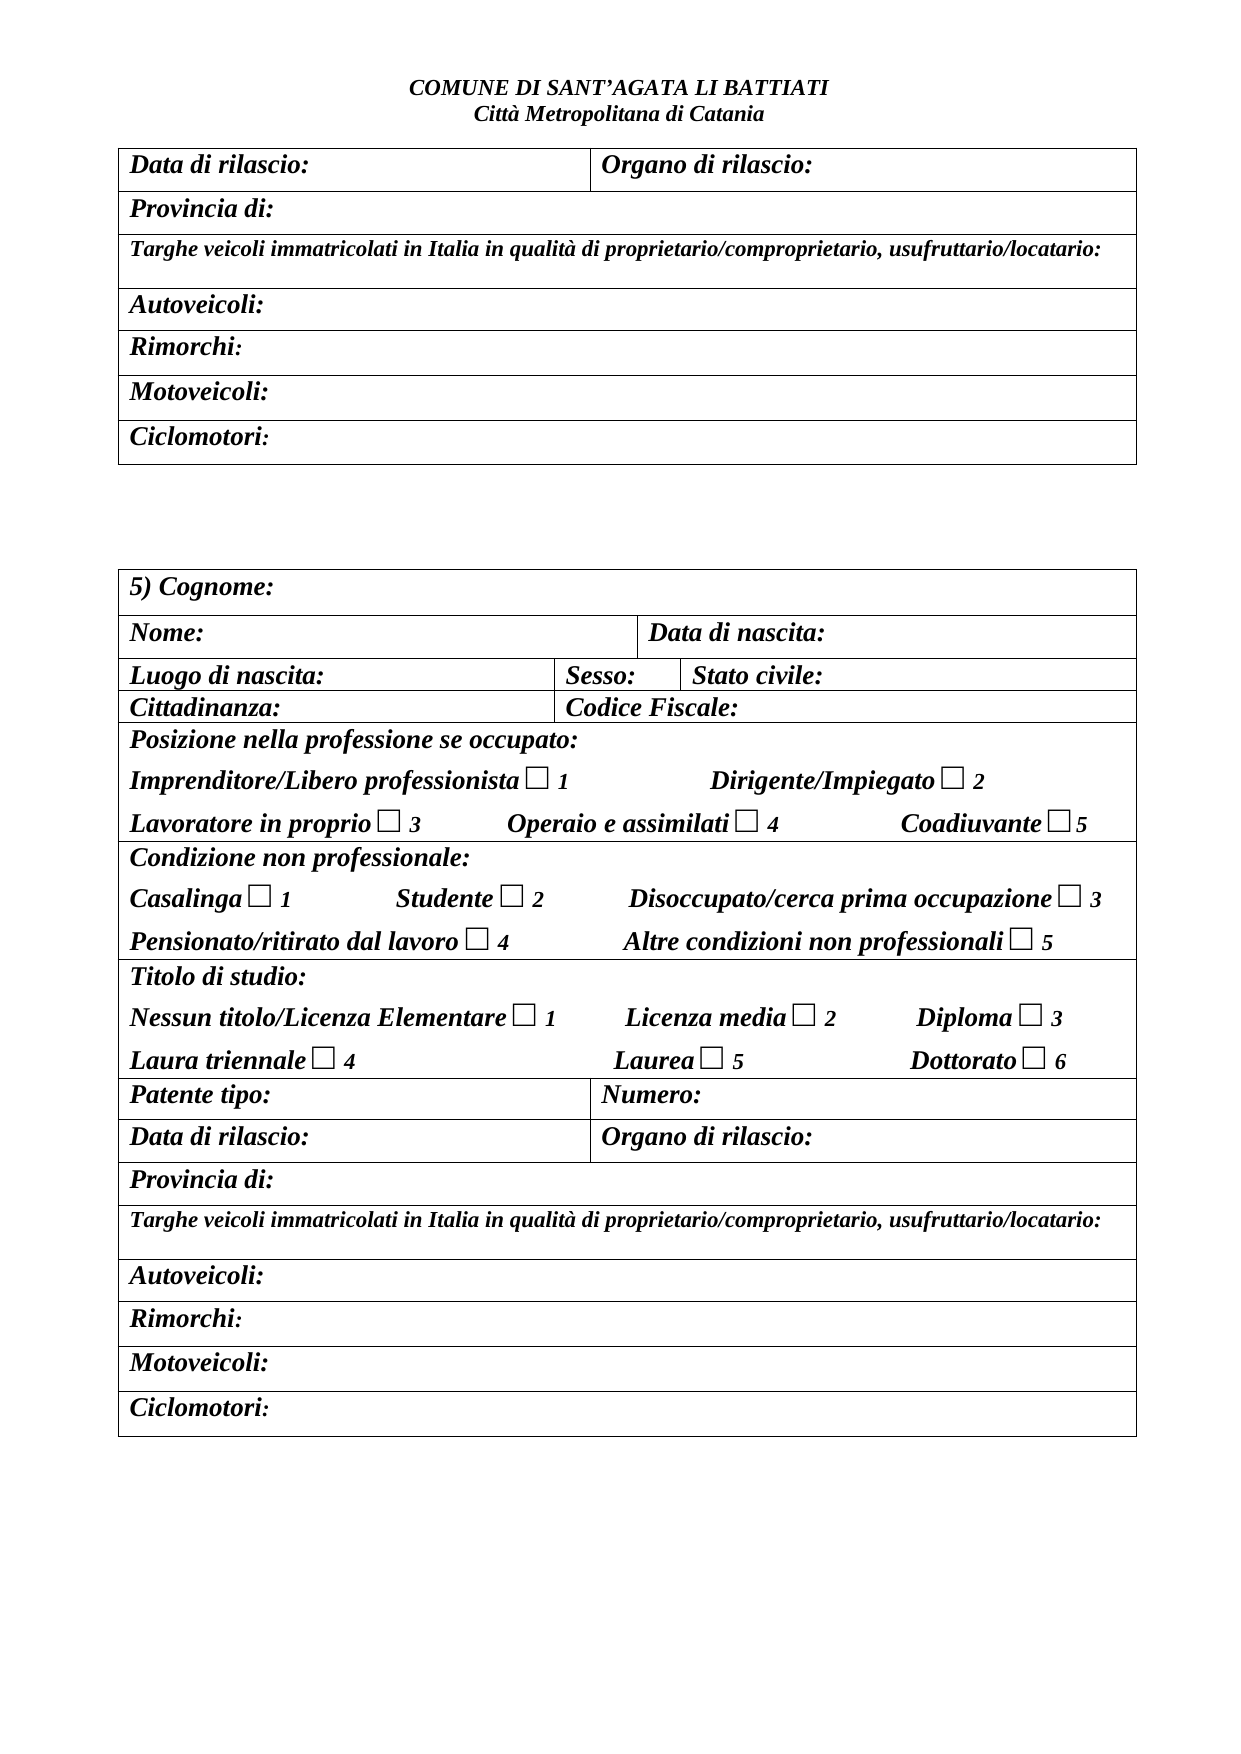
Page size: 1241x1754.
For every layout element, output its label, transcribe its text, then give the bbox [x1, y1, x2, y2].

table_cell Provincia di: [119, 1163, 1136, 1205]
table_cell Numero: [591, 1079, 1136, 1119]
table_cell Condizione non professionale: Casalinga □ 1 Studente □ 2 Disoccupato/cerca prima occupazione □ 3 Pensionato/ritirato dal lavoro □ 4 Altre condizioni non professionali □ 5 [119, 842, 1136, 959]
table_cell Cittadinanza: [119, 691, 554, 722]
table_cell Posizione nella professione se occupato: Imprenditore/Libero professionista □ 1 Dirigente/Impiegato □ 2 Lavoratore in proprio □ 3 Operaio e assimilati □ 4 Coadiuvante □ 5 [119, 723, 1136, 841]
table_cell Organo di rilascio: [591, 1120, 1136, 1162]
table_cell Autoveicoli: [119, 1260, 1136, 1301]
table_cell Targhe veicoli immatricolati in Italia in qualità di proprietario/comproprietario, usufruttario/locatario: [119, 235, 1136, 288]
table_cell Sesso: [555, 659, 680, 690]
table_cell Data di rilascio: [119, 1120, 590, 1162]
table_cell Rimorchi: [119, 331, 1136, 375]
table_cell Codice Fiscale: [555, 691, 1136, 722]
table_cell Stato civile: [681, 659, 1136, 690]
table_cell Titolo di studio: Nessun titolo/Licenza Elementare □ 1 Licenza media □ 2 Diploma □ 3 Laura triennale □ 4 Laurea □ 5 Dottorato □ 6 [119, 960, 1136, 1077]
table_cell Targhe veicoli immatricolati in Italia in qualità di proprietario/comproprietario, usufruttario/locatario: [119, 1206, 1136, 1259]
table_cell Patente tipo: [119, 1079, 590, 1119]
table_cell Provincia di: [119, 192, 1136, 234]
table_cell Autoveicoli: [119, 289, 1136, 330]
table_cell Organo di rilascio: [591, 149, 1136, 191]
table_cell Nome: [119, 616, 637, 658]
table_cell Luogo di nascita: [119, 659, 554, 690]
table_cell Motoveicoli: [119, 376, 1136, 419]
table_cell Data di nascita: [638, 616, 1136, 658]
table_cell Motoveicoli: [119, 1347, 1136, 1391]
table_cell Ciclomotori: [119, 421, 1136, 464]
table_cell Data di rilascio: [119, 149, 590, 191]
table_cell Ciclomotori: [119, 1392, 1136, 1436]
table_cell Rimorchi: [119, 1302, 1136, 1346]
table_header 5) Cognome: [119, 570, 1136, 615]
